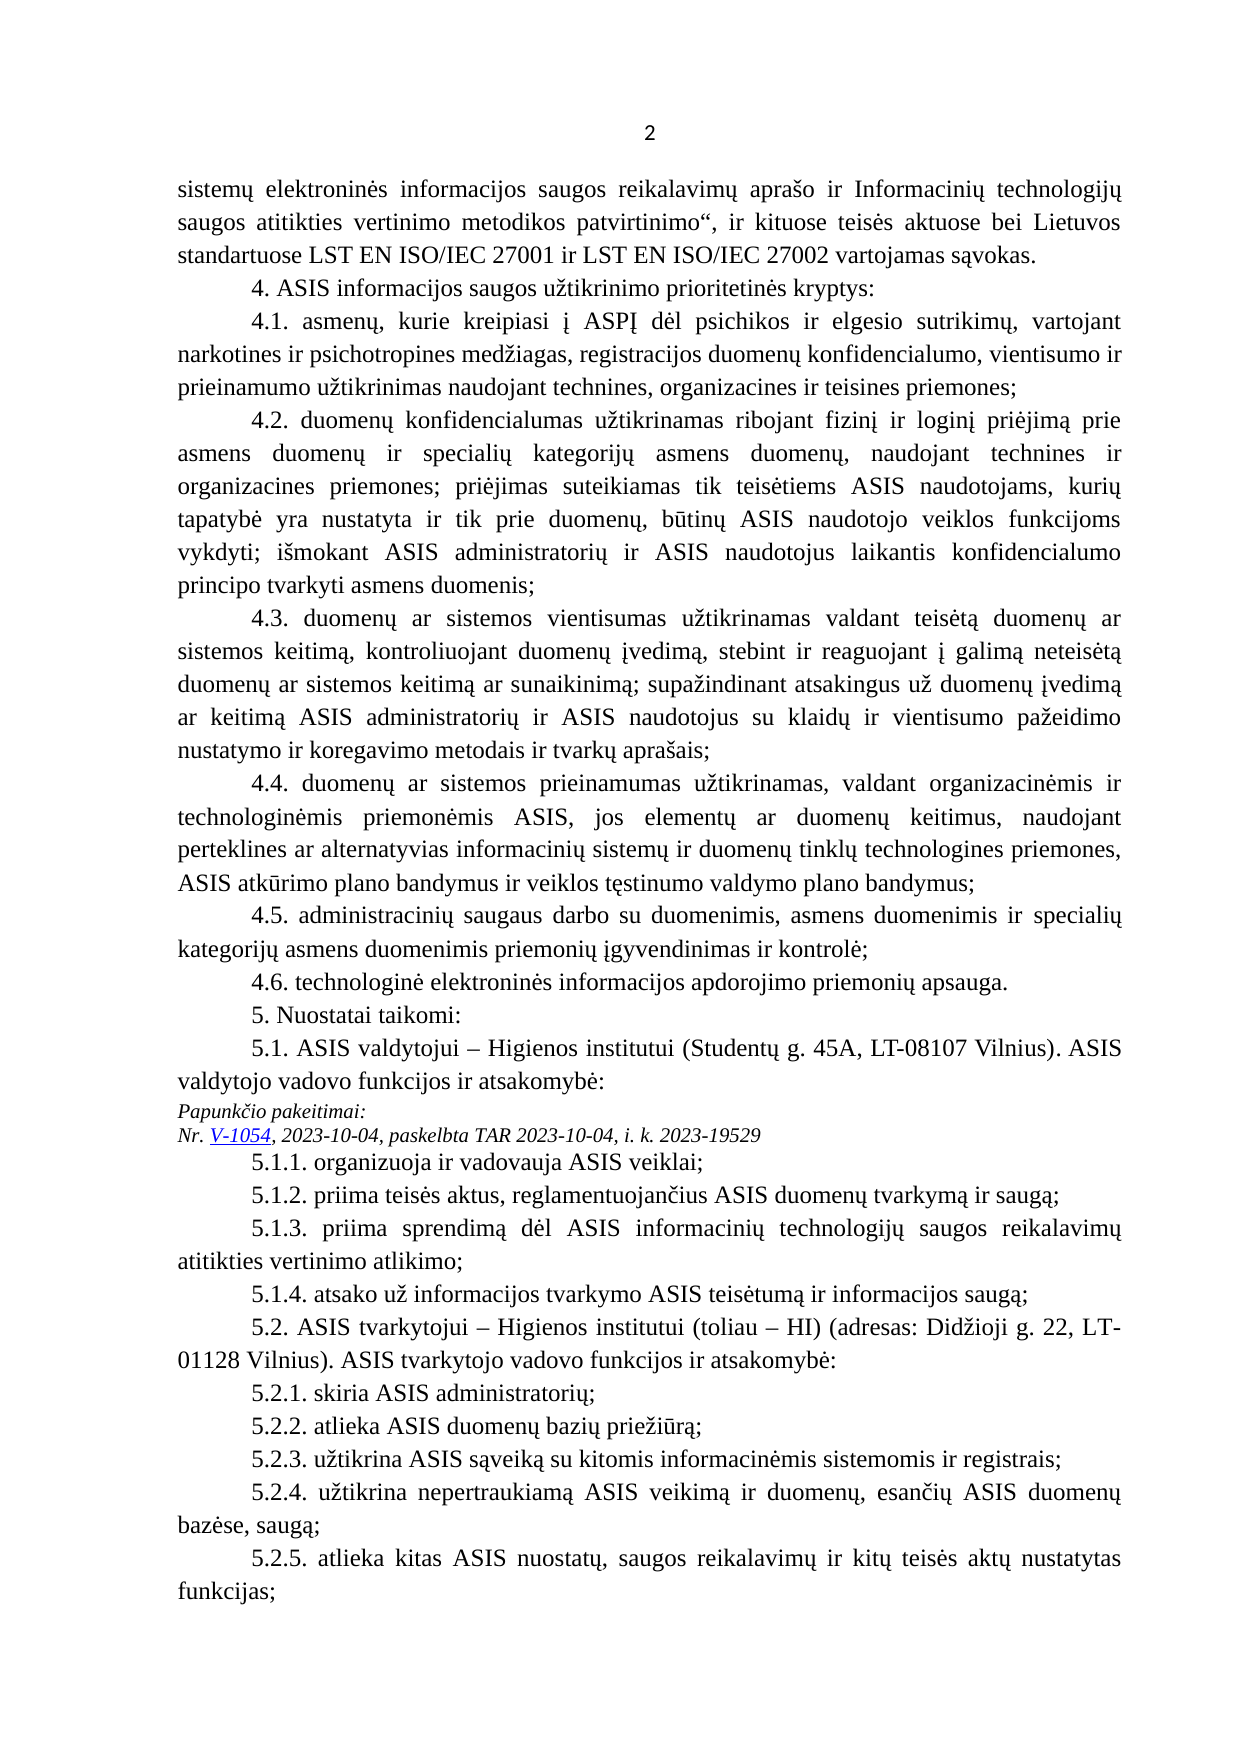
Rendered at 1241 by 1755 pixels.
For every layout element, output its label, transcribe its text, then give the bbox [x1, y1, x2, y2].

text 5.1.3. priima sprendimą dėl ASIS informacinių technologijų saugos reikalavimų atitikties vertinimo atlikimo; [177, 1213, 1122, 1275]
text 4.6. technologinė elektroninės informacijos apdorojimo priemonių apsauga. [177, 967, 1122, 995]
text 5.2.1. skiria ASIS administratorių; [177, 1378, 1122, 1407]
text 4.3. duomenų ar sistemos vientisumas užtikrinamas valdant teisėtą duomenų ar sistemos keitimą, kontroliuojant duomenų įvedimą, stebint ir reaguojant į galimą neteisėtą duomenų ar sistemos keitimą ar sunaikinimą; supažindinant atsakingus už duomenų įvedimą ar keitimą ASIS administratorių ir ASIS naudotojus su klaidų ir vientisumo pažeidimo nustatymo ir koregavimo metodais ir tvarkų aprašais; [177, 603, 1122, 764]
text 4.4. duomenų ar sistemos prieinamumas užtikrinamas, valdant organizacinėmis ir technologinėmis priemonėmis ASIS, jos elementų ar duomenų keitimus, naudojant perteklines ar alternatyvias informacinių sistemų ir duomenų tinklų technologines priemones, ASIS atkūrimo plano bandymus ir veiklos tęstinumo valdymo plano bandymus; [177, 768, 1122, 896]
text 5.2.2. atlieka ASIS duomenų bazių priežiūrą; [177, 1411, 1122, 1440]
text 5. Nuostatai taikomi: [177, 1000, 1122, 1028]
text 4.5. administracinių saugaus darbo su duomenimis, asmens duomenimis ir specialių kategorijų asmens duomenimis priemonių įgyvendinimas ir kontrolė; [177, 901, 1122, 962]
text 5.1.2. priima teisės aktus, reglamentuojančius ASIS duomenų tvarkymą ir saugą; [177, 1180, 1122, 1209]
text 5.2.3. užtikrina ASIS sąveiką su kitomis informacinėmis sistemomis ir registrais; [177, 1444, 1122, 1473]
text 5.1. ASIS valdytojui – Higienos institutui (Studentų g. 45A, LT-08107 Vilnius). ASIS valdytojo vadovo funkcijos ir atsakomybė: [177, 1033, 1122, 1094]
text Nr. V-1054, 2023-10-04, paskelbta TAR 2023-10-04, i. k. 2023-19529 [177, 1123, 1122, 1147]
text 4.2. duomenų konfidencialumas užtikrinamas ribojant fizinį ir loginį priėjimą prie asmens duomenų ir specialių kategorijų asmens duomenų, naudojant technines ir organizacines priemones; priėjimas suteikiamas tik teisėtiems ASIS naudotojams, kurių tapatybė yra nustatyta ir tik prie duomenų, būtinų ASIS naudotojo veiklos funkcijoms vykdyti; išmokant ASIS administratorių ir ASIS naudotojus laikantis konfidencialumo principo tvarkyti asmens duomenis; [177, 405, 1122, 599]
text 5.2.4. užtikrina nepertraukiamą ASIS veikimą ir duomenų, esančių ASIS duomenų bazėse, saugą; [177, 1477, 1122, 1539]
text Papunkčio pakeitimai: [177, 1099, 1122, 1123]
text 4.1. asmenų, kurie kreipiasi į ASPĮ dėl psichikos ir elgesio sutrikimų, vartojant narkotines ir psichotropines medžiagas, registracijos duomenų konfidencialumo, vientisumo ir prieinamumo užtikrinimas naudojant technines, organizacines ir teisines priemones; [177, 306, 1122, 401]
text 5.2.5. atlieka kitas ASIS nuostatų, saugos reikalavimų ir kitų teisės aktų nustatytas funkcijas; [177, 1543, 1122, 1605]
text 5.1.1. organizuoja ir vadovauja ASIS veiklai; [177, 1147, 1122, 1176]
text 5.1.4. atsako už informacijos tvarkymo ASIS teisėtumą ir informacijos saugą; [177, 1279, 1122, 1308]
text sistemų elektroninės informacijos saugos reikalavimų aprašo ir Informacinių technologijų saugos atitikties vertinimo metodikos patvirtinimo“, ir kituose teisės aktuose bei Lietuvos standartuose LST EN ISO/IEC 27001 ir LST EN ISO/IEC 27002 vartojamas sąvokas. [177, 174, 1122, 269]
text 5.2. ASIS tvarkytojui – Higienos institutui (toliau – HI) (adresas: Didžioji g. 22, LT-01128 Vilnius). ASIS tvarkytojo vadovo funkcijos ir atsakomybė: [177, 1312, 1122, 1374]
text 4. ASIS informacijos saugos užtikrinimo prioritetinės kryptys: [177, 273, 1122, 302]
